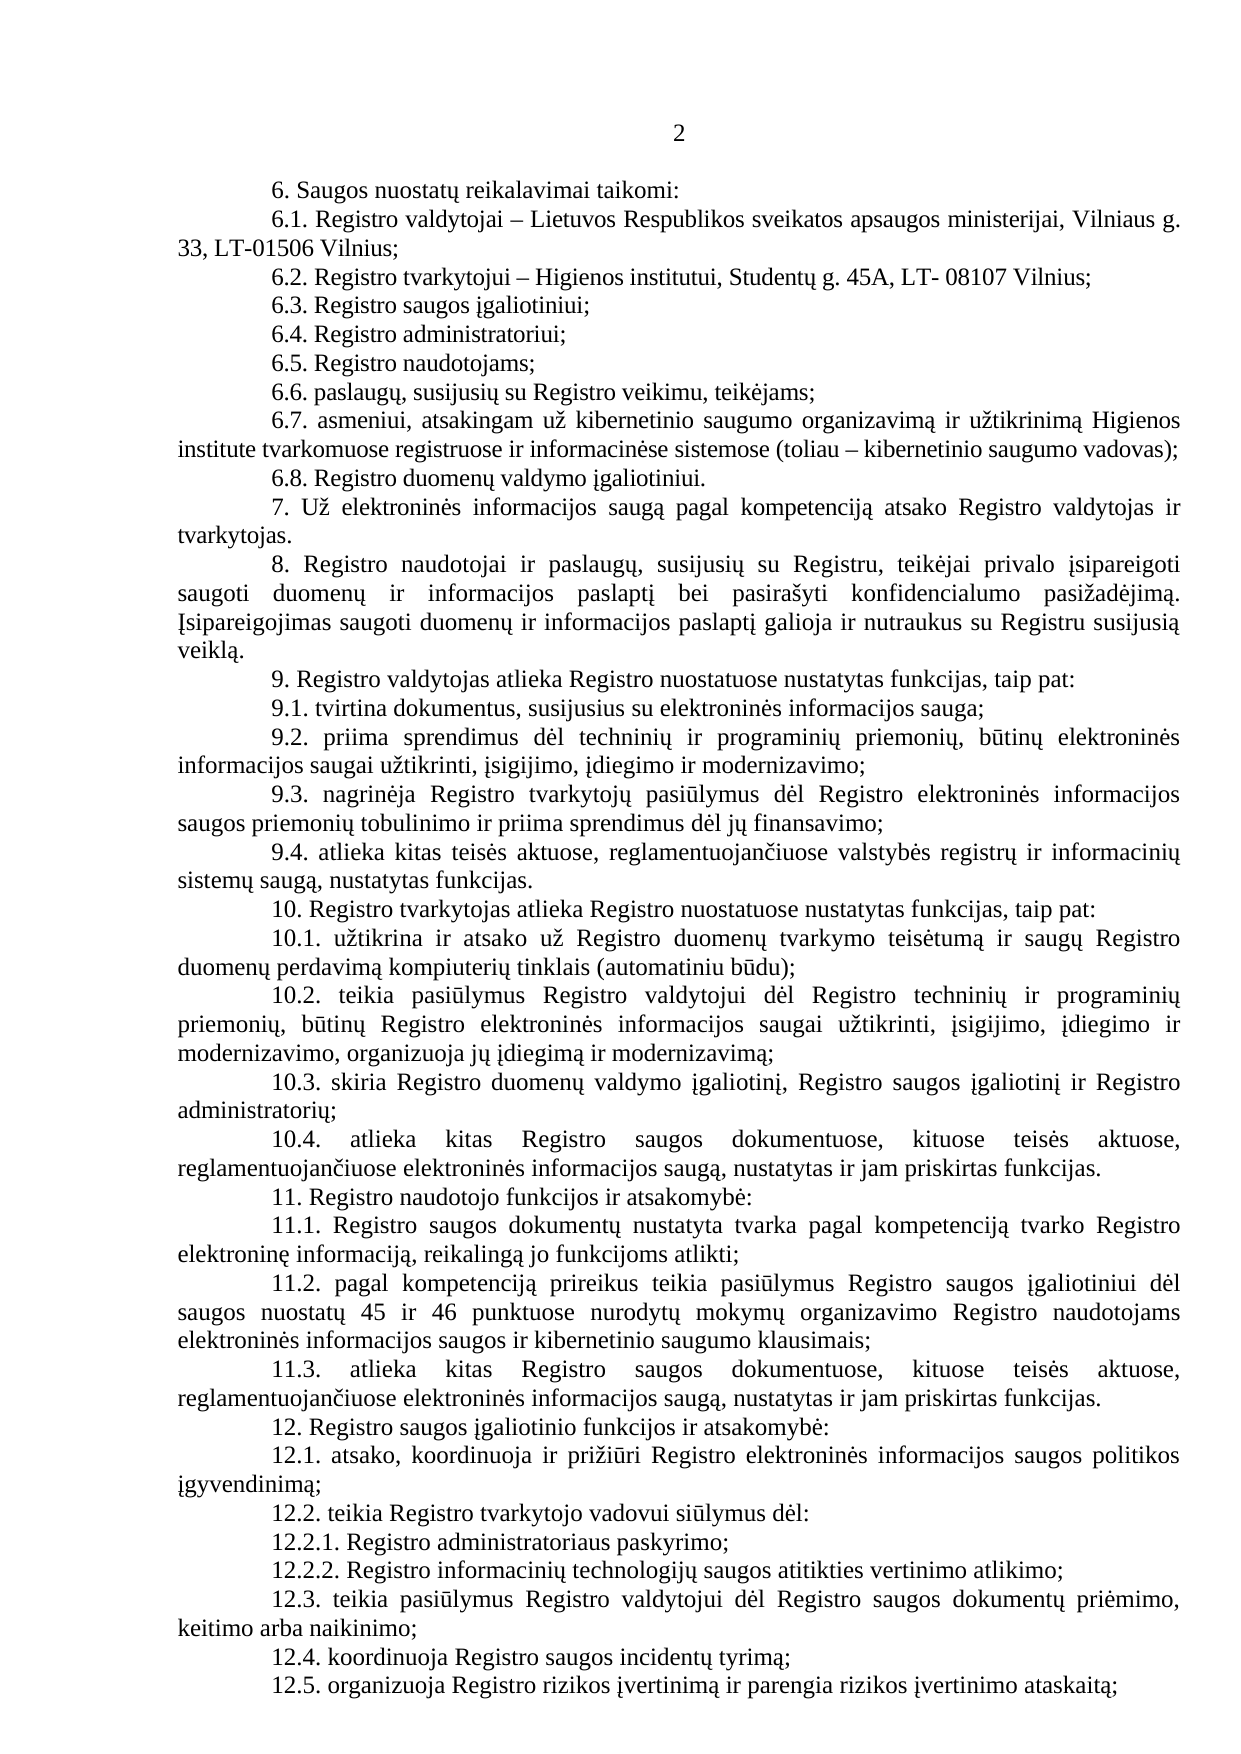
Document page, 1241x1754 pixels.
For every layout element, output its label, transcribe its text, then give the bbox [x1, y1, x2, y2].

text 8. Registro naudotojai ir paslaugų, susijusių su Registru, teikėjai privalo įsipareigoti saugoti duomenų ir informacijos paslaptį bei pasirašyti konfidencialumo pasižadėjimą. Įsipareigojimas saugoti duomenų ir informacijos paslaptį galioja ir nutraukus su Registru susijusią veiklą. [177, 549, 1181, 664]
text 6.7. asmeniui, atsakingam už kibernetinio saugumo organizavimą ir užtikrinimą Higienos institute tvarkomuose registruose ir informacinėse sistemose (toliau – kibernetinio saugumo vadovas); [177, 406, 1181, 463]
text 11.3. atlieka kitas Registro saugos dokumentuose, kituose teisės aktuose, reglamentuojančiuose elektroninės informacijos saugą, nustatytas ir jam priskirtas funkcijas. [177, 1354, 1181, 1412]
text 12.1. atsako, koordinuoja ir prižiūri Registro elektroninės informacijos saugos politikos įgyvendinimą; [177, 1441, 1181, 1498]
text 10.1. užtikrina ir atsako už Registro duomenų tvarkymo teisėtumą ir saugų Registro duomenų perdavimą kompiuterių tinklais (automatiniu būdu); [177, 923, 1181, 981]
text 9.4. atlieka kitas teisės aktuose, reglamentuojančiuose valstybės registrų ir informacinių sistemų saugą, nustatytas funkcijas. [177, 837, 1181, 894]
text 6.4. Registro administratoriui; [177, 319, 1181, 348]
text 9. Registro valdytojas atlieka Registro nuostatuose nustatytas funkcijas, taip pat: [177, 664, 1181, 693]
text 9.1. tvirtina dokumentus, susijusius su elektroninės informacijos sauga; [177, 693, 1181, 722]
text 7. Už elektroninės informacijos saugą pagal kompetenciją atsako Registro valdytojas ir tvarkytojas. [177, 492, 1181, 549]
text 6.1. Registro valdytojai – Lietuvos Respublikos sveikatos apsaugos ministerijai, Vilniaus g. 33, LT-01506 Vilnius; [177, 204, 1181, 262]
text 6. Saugos nuostatų reikalavimai taikomi: [177, 176, 1181, 204]
text 12.2. teikia Registro tvarkytojo vadovui siūlymus dėl: [177, 1498, 1181, 1527]
text 9.3. nagrinėja Registro tvarkytojų pasiūlymus dėl Registro elektroninės informacijos saugos priemonių tobulinimo ir priima sprendimus dėl jų finansavimo; [177, 779, 1181, 837]
text 6.2. Registro tvarkytojui – Higienos institutui, Studentų g. 45A, LT- 08107 Vilnius; [177, 262, 1181, 291]
text 12.2.1. Registro administratoriaus paskyrimo; [177, 1527, 1181, 1556]
text 12.5. organizuoja Registro rizikos įvertinimą ir parengia rizikos įvertinimo ataskaitą; [177, 1671, 1181, 1699]
text 6.6. paslaugų, susijusių su Registro veikimu, teikėjams; [177, 377, 1181, 406]
text 12.3. teikia pasiūlymus Registro valdytojui dėl Registro saugos dokumentų priėmimo, keitimo arba naikinimo; [177, 1584, 1181, 1642]
text 11. Registro naudotojo funkcijos ir atsakomybė: [177, 1182, 1181, 1211]
text 6.8. Registro duomenų valdymo įgaliotiniui. [177, 463, 1181, 492]
text 12. Registro saugos įgaliotinio funkcijos ir atsakomybė: [177, 1412, 1181, 1441]
text 12.4. koordinuoja Registro saugos incidentų tyrimą; [177, 1642, 1181, 1671]
text 10. Registro tvarkytojas atlieka Registro nuostatuose nustatytas funkcijas, taip pat: [177, 894, 1181, 923]
text 9.2. priima sprendimus dėl techninių ir programinių priemonių, būtinų elektroninės informacijos saugai užtikrinti, įsigijimo, įdiegimo ir modernizavimo; [177, 722, 1181, 779]
text 6.3. Registro saugos įgaliotiniui; [177, 291, 1181, 319]
text 10.3. skiria Registro duomenų valdymo įgaliotinį, Registro saugos įgaliotinį ir Registro administratorių; [177, 1067, 1181, 1124]
text 12.2.2. Registro informacinių technologijų saugos atitikties vertinimo atlikimo; [177, 1556, 1181, 1584]
text 6.5. Registro naudotojams; [177, 348, 1181, 377]
text 11.2. pagal kompetenciją prireikus teikia pasiūlymus Registro saugos įgaliotiniui dėl saugos nuostatų 45 ir 46 punktuose nurodytų mokymų organizavimo Registro naudotojams elektroninės informacijos saugos ir kibernetinio saugumo klausimais; [177, 1268, 1181, 1354]
text 10.4. atlieka kitas Registro saugos dokumentuose, kituose teisės aktuose, reglamentuojančiuose elektroninės informacijos saugą, nustatytas ir jam priskirtas funkcijas. [177, 1124, 1181, 1182]
text 10.2. teikia pasiūlymus Registro valdytojui dėl Registro techninių ir programinių priemonių, būtinų Registro elektroninės informacijos saugai užtikrinti, įsigijimo, įdiegimo ir modernizavimo, organizuoja jų įdiegimą ir modernizavimą; [177, 981, 1181, 1067]
text 11.1. Registro saugos dokumentų nustatyta tvarka pagal kompetenciją tvarko Registro elektroninę informaciją, reikalingą jo funkcijoms atlikti; [177, 1211, 1181, 1268]
